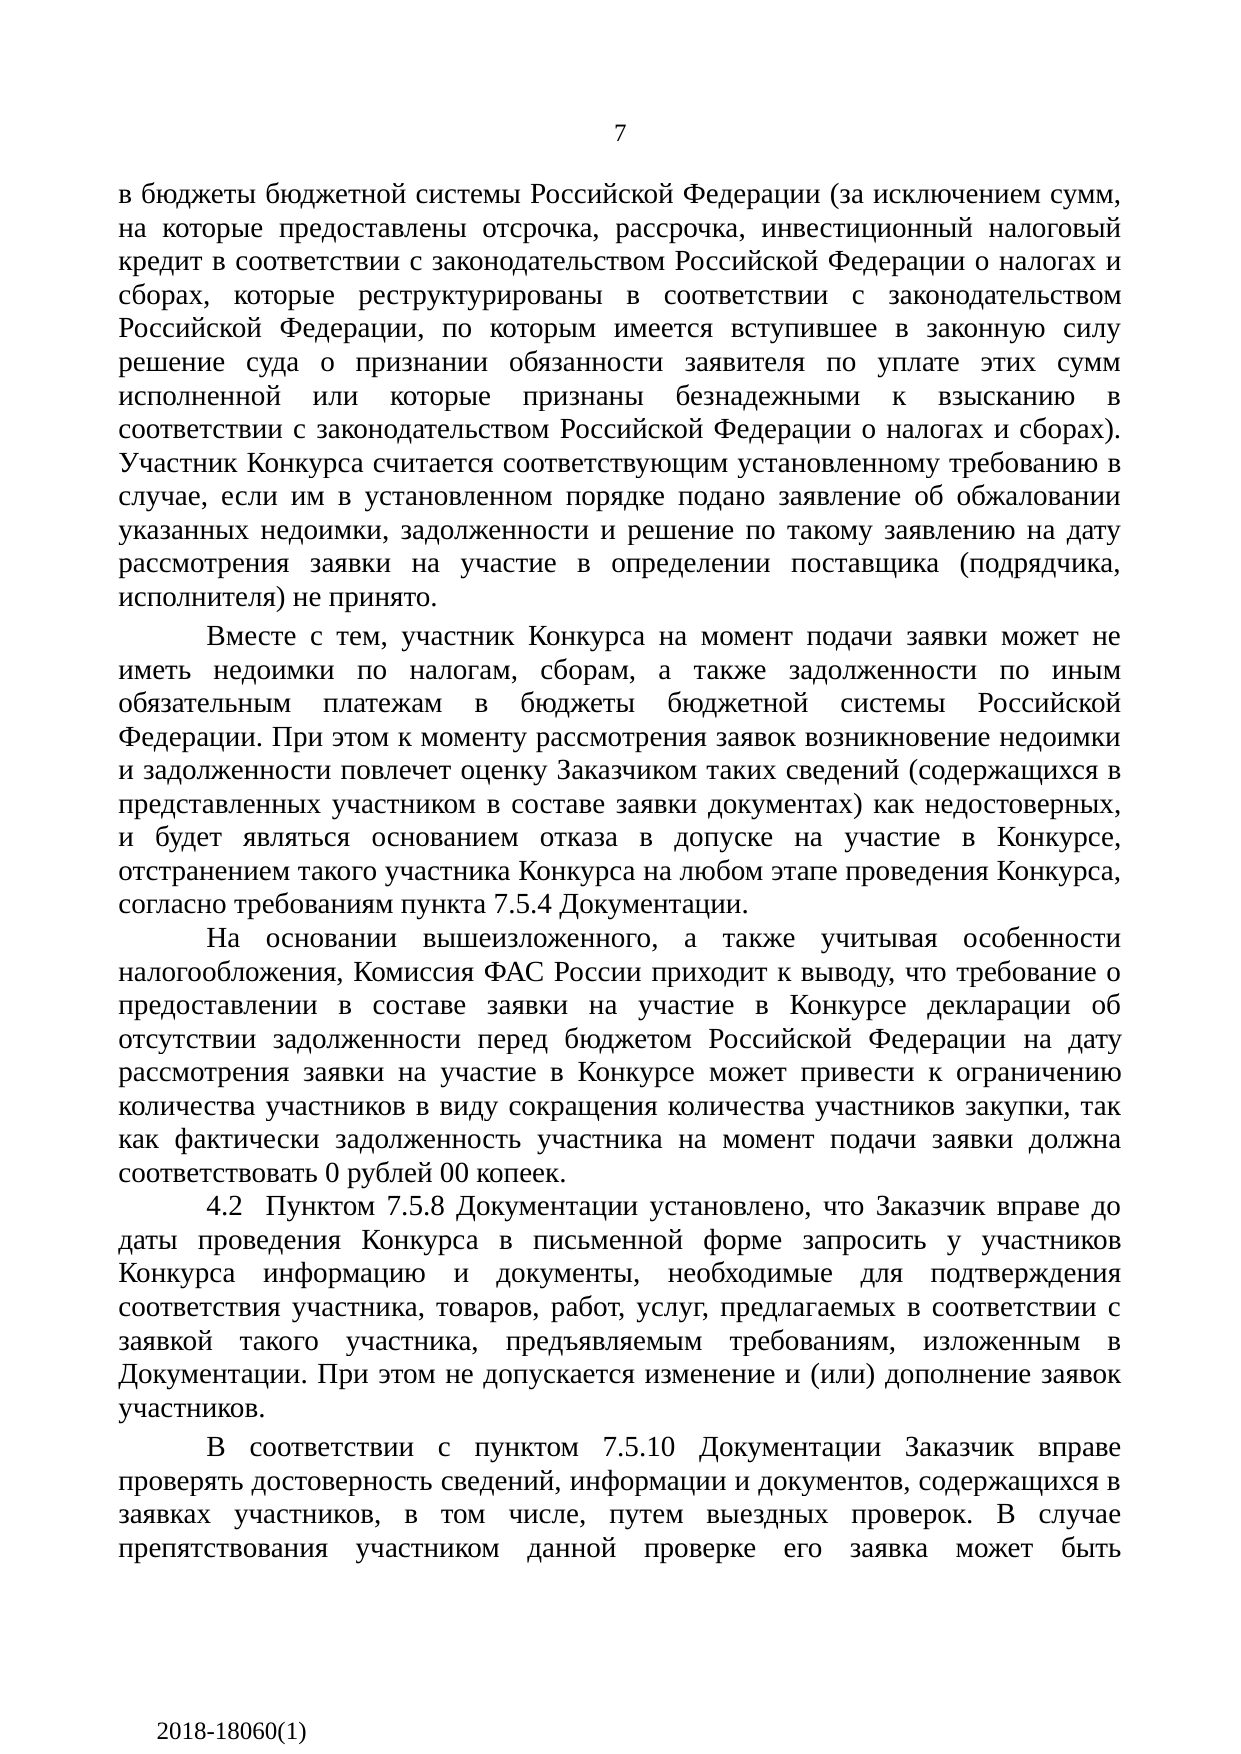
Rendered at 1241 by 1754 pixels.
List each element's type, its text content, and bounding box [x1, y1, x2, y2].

text в бюджеты бюджетной системы Российской Федерации (за исключением сумм, на которые предоставлены отсрочка, рассрочка, инвестиционный налоговый кредит в соответствии с законодательством Российской Федерации о налогах и сборах, которые реструктурированы в соответствии с законодательством Российской Федерации, по которым имеется вступившее в законную силу решение суда о признании обязанности заявителя по уплате этих сумм исполненной или которые признаны безнадежными к взысканию в соответствии с законодательством Российской Федерации о налогах и сборах). Участник Конкурса считается соответствующим установленному требованию в случае, если им в установленном порядке подано заявление об обжаловании указанных недоимки, задолженности и решение по такому заявлению на дату рассмотрения заявки на участие в определении поставщика (подрядчика, исполнителя) не принято. [118, 176, 1122, 612]
text В соответствии с пунктом 7.5.10 Документации Заказчик вправе проверять достоверность сведений, информации и документов, содержащихся в заявках участников, в том числе, путем выездных проверок. В случае препятствования участником данной проверке его заявка может быть [118, 1429, 1122, 1563]
text 4.2 Пунктом 7.5.8 Документации установлено, что Заказчик вправе до даты проведения Конкурса в письменной форме запросить у участников Конкурса информацию и документы, необходимые для подтверждения соответствия участника, товаров, работ, услуг, предлагаемых в соответствии с заявкой такого участника, предъявляемым требованиям, изложенным в Документации. При этом не допускается изменение и (или) дополнение заявок участников. [118, 1188, 1122, 1423]
text Вместе с тем, участник Конкурса на момент подачи заявки может не иметь недоимки по налогам, сборам, а также задолженности по иным обязательным платежам в бюджеты бюджетной системы Российской Федерации. При этом к моменту рассмотрения заявок возникновение недоимки и задолженности повлечет оценку Заказчиком таких сведений (содержащихся в представленных участником в составе заявки документах) как недостоверных, и будет являться основанием отказа в допуске на участие в Конкурсе, отстранением такого участника Конкурса на любом этапе проведения Конкурса, согласно требованиям пункта 7.5.4 Документации. [118, 618, 1122, 920]
text На основании вышеизложенного, а также учитывая особенности налогообложения, Комиссия ФАС России приходит к выводу, что требование о предоставлении в составе заявки на участие в Конкурсе декларации об отсутствии задолженности перед бюджетом Российской Федерации на дату рассмотрения заявки на участие в Конкурсе может привести к ограничению количества участников в виду сокращения количества участников закупки, так как фактически задолженность участника на момент подачи заявки должна соответствовать 0 рублей 00 копеек. [118, 920, 1122, 1188]
